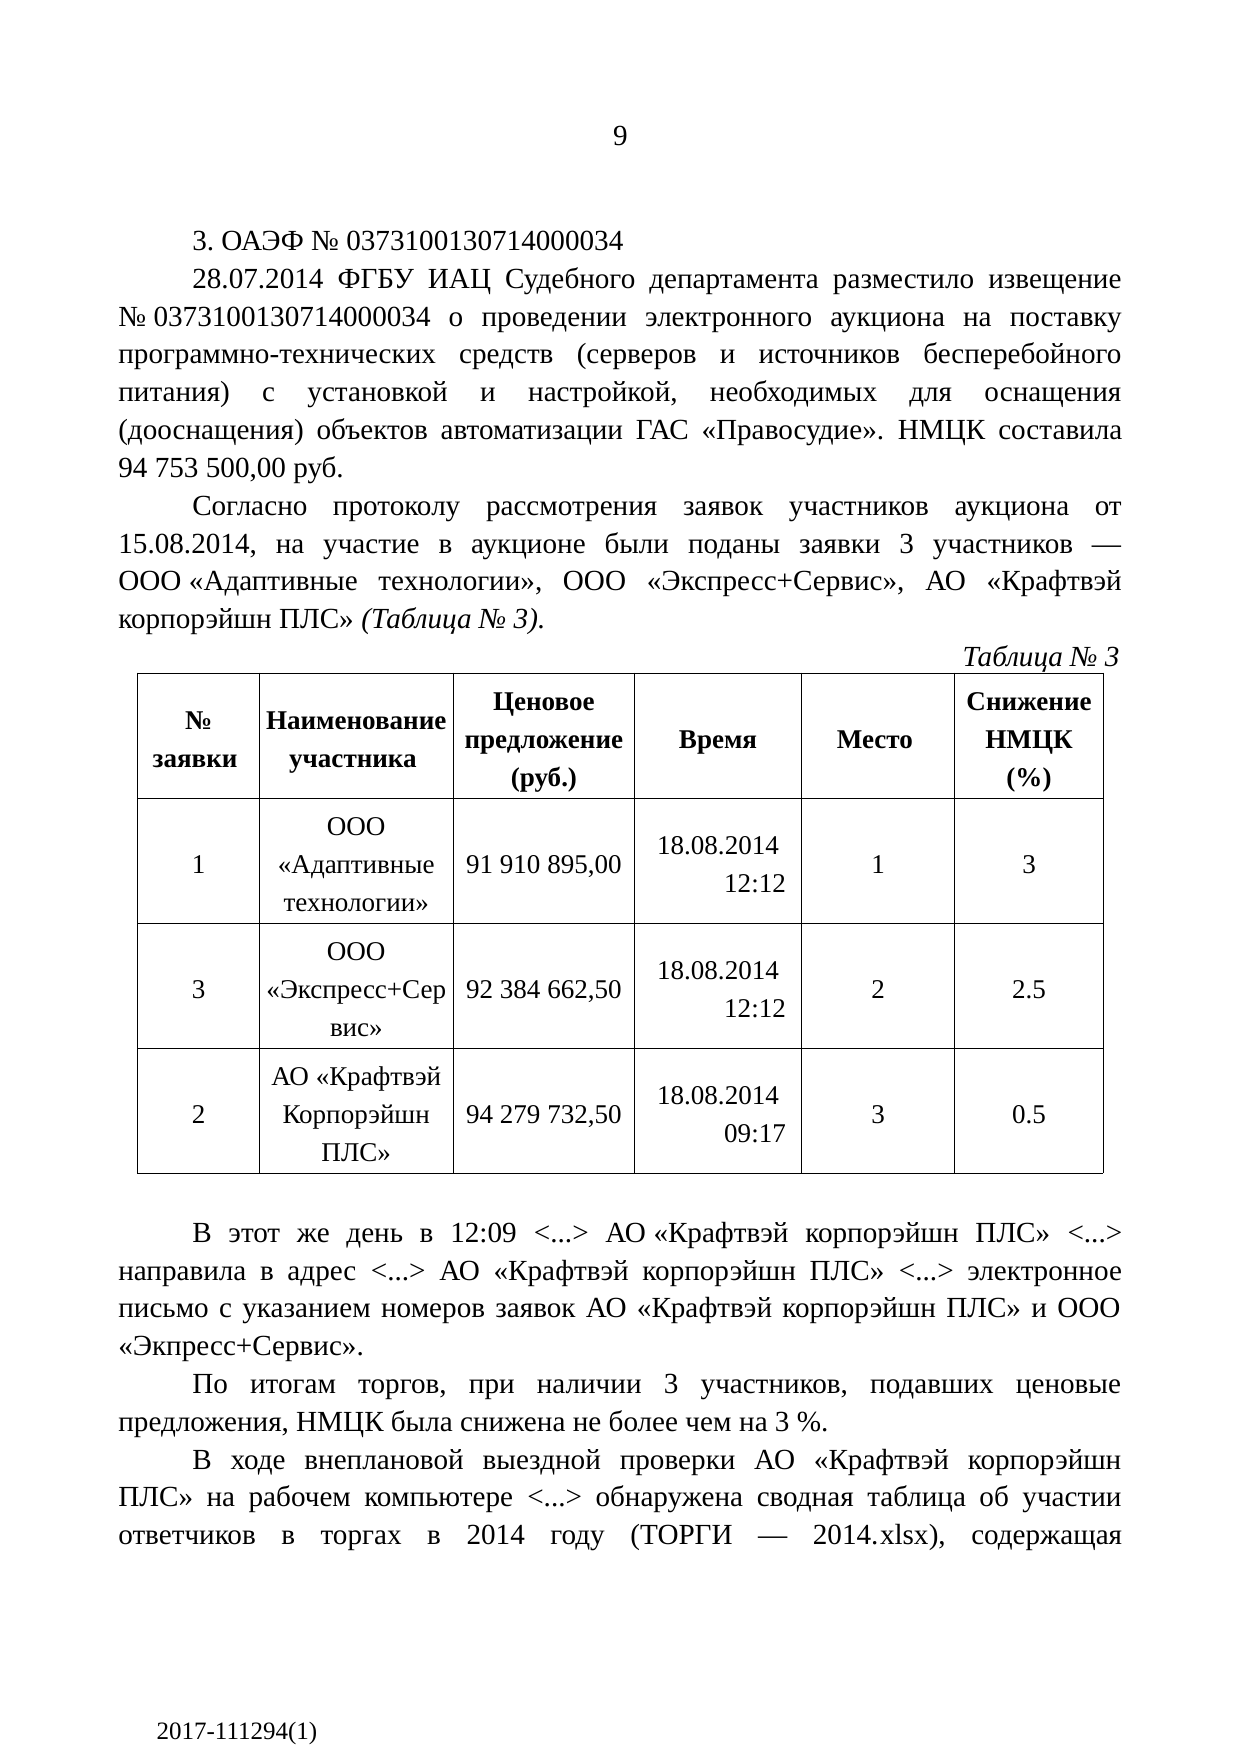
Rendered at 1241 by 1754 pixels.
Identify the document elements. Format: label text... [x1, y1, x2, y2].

text В этот же день в 12:09 <...> АО «Крафтвэй корпорэйшн ПЛС» <...> направила в адрес <...> АО «Крафтвэй корпорэйшн ПЛС» <...> электронное письмо с указанием номеров заявок АО «Крафтвэй корпорэйшн ПЛС» и ООО «Экпресс+Сервис». [118, 1211, 1122, 1362]
table_cell 0,5 [955, 1049, 1103, 1173]
table_cell 92 384 662,50 [454, 924, 634, 1048]
table_cell 18.08.2014 09:17 [635, 1049, 801, 1173]
table_cell 94 279 732,50 [454, 1049, 634, 1173]
table_cell 1 [802, 799, 954, 923]
table_cell ООО «Экспресс+Сервис» [260, 924, 453, 1048]
table_cell 91 910 895,00 [454, 799, 634, 923]
table_header Наименование участника [260, 674, 453, 798]
table_cell АО «Крафтвэй Корпорэйшн ПЛС» [260, 1049, 453, 1173]
table_cell 2,5 [955, 924, 1103, 1048]
table_cell 1 [138, 799, 259, 923]
text 3. ОАЭФ № 0373100130714000034 [118, 219, 1122, 257]
table_cell 2 [138, 1049, 259, 1173]
text 28.07.2014 ФГБУ ИАЦ Судебного департамента разместило извещение № 0373100130714000034 о проведении электронного аукциона на поставку программно-технических средств (серверов и источников бесперебойного питания) с установкой и настройкой, необходимых для оснащения (дооснащения) объектов автоматизации ГАС «Правосудие». НМЦК составила 94 753 500,00 руб. [118, 257, 1122, 484]
table_header Место [802, 674, 954, 798]
text По итогам торгов, при наличии 3 участников, подавших ценовые предложения, НМЦК была снижена не более чем на 3 %. [118, 1362, 1122, 1437]
text Согласно протоколу рассмотрения заявок участников аукциона от 15.08.2014, на участие в аукционе были поданы заявки 3 участников — ООО «Адаптивные технологии», ООО «Экспресс+Сервис», АО «Крафтвэй корпорэйшн ПЛС» (Таблица № 3). [118, 484, 1122, 635]
table_cell 18.08.2014 12:12 [635, 924, 801, 1048]
table_cell 18.08.2014 12:12 [635, 799, 801, 923]
table_cell 2 [802, 924, 954, 1048]
table_cell 3 [138, 924, 259, 1048]
table_cell 3 [955, 799, 1103, 923]
table_header № заявки [138, 674, 259, 798]
text В ходе внеплановой выездной проверки АО «Крафтвэй корпорэйшн ПЛС» на рабочем компьютере <...> обнаружена сводная таблица об участии ответчиков в торгах в 2014 году (ТОРГИ — 2014.xlsx), содержащая [118, 1437, 1122, 1551]
table_cell ООО «Адаптивные технологии» [260, 799, 453, 923]
table_cell 3 [802, 1049, 954, 1173]
table_header Снижение НМЦК (%) [955, 674, 1103, 798]
text Таблица № 3 [118, 635, 1122, 673]
table_header Ценовое предложение (руб.) [454, 674, 634, 798]
table_header Время [635, 674, 801, 798]
